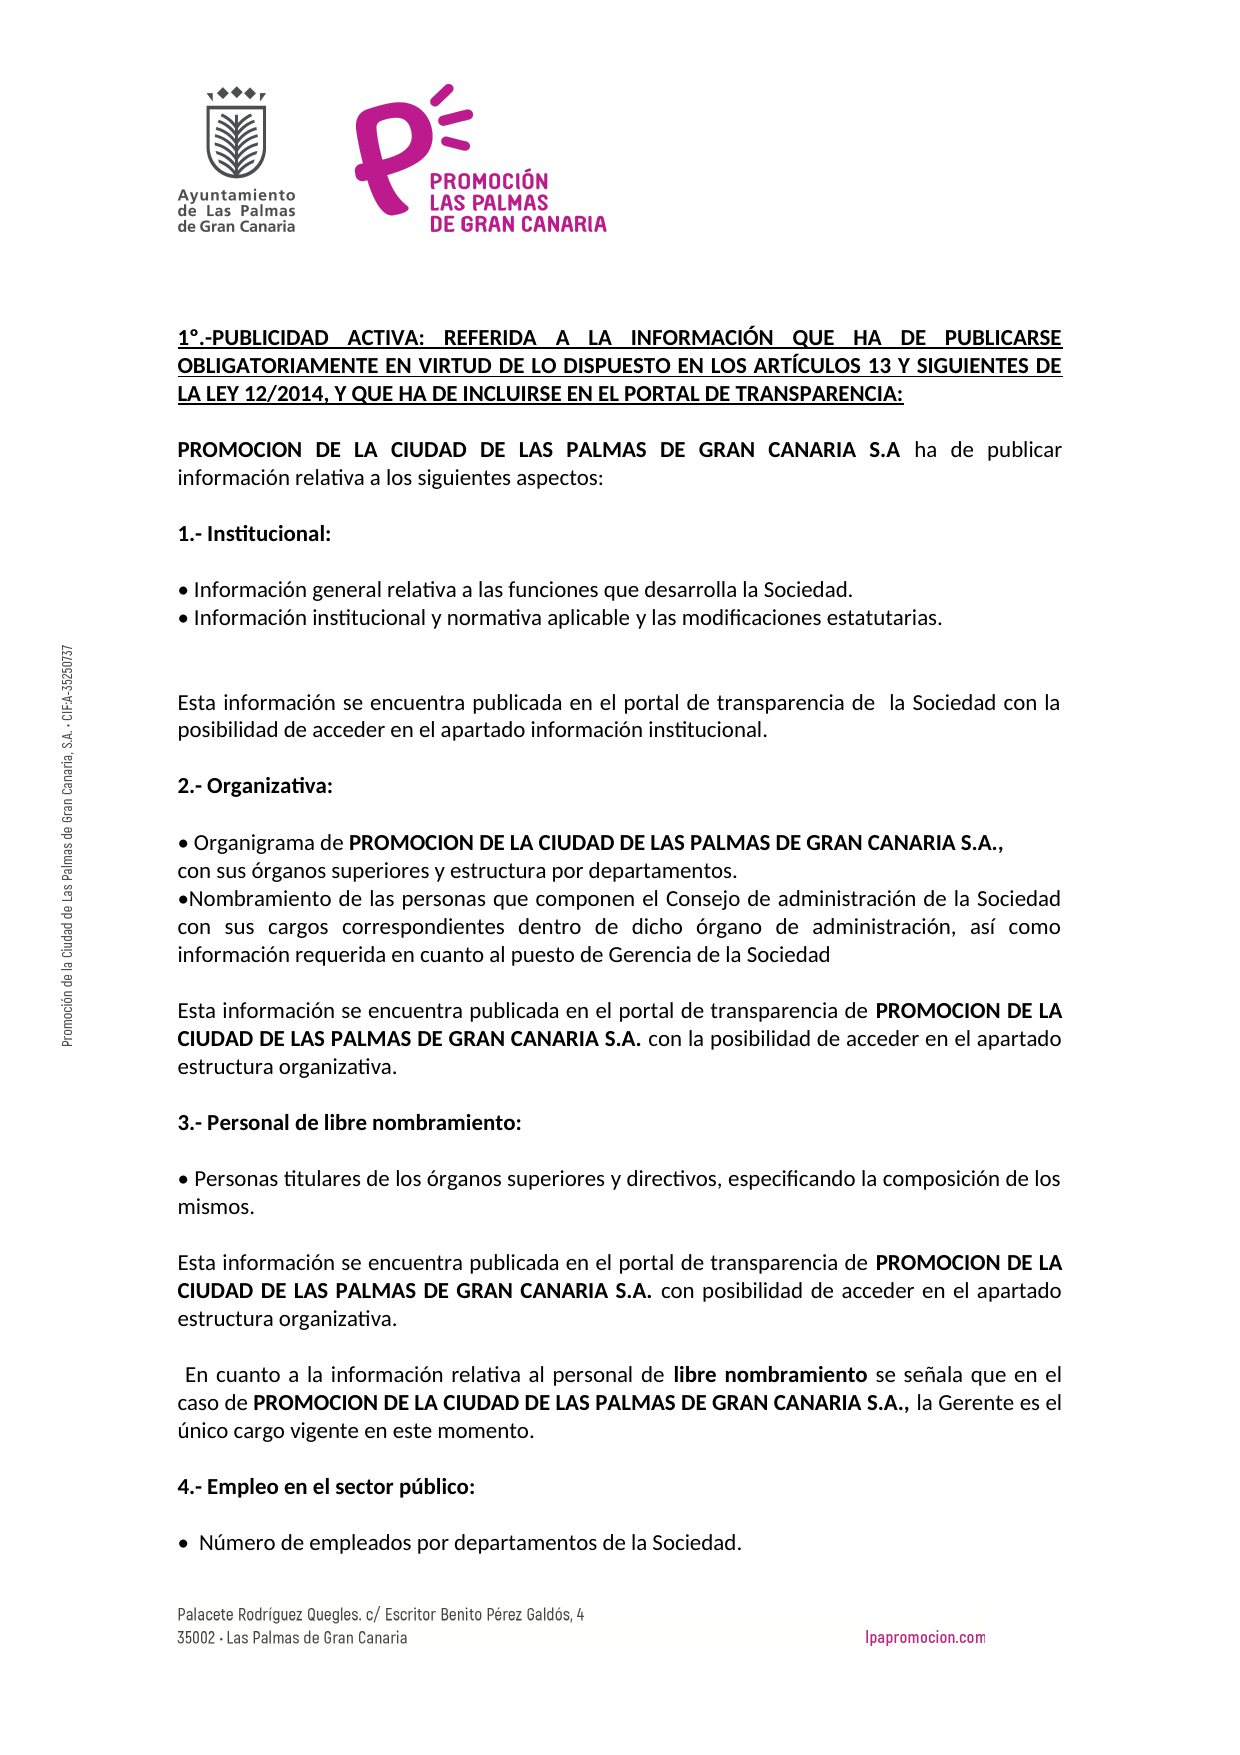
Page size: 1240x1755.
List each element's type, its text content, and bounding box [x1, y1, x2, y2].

text • Organigrama de PROMOCION DE LA CIUDAD DE LAS PALMAS DE GRAN CANARIA S.A., [177, 828, 1062, 856]
text con sus órganos superiores y estructura por departamentos. [177, 856, 1062, 884]
text • Número de empleados por departamentos de la Sociedad. [177, 1528, 1062, 1556]
text 1º.-PUBLICIDAD ACTIVA: REFERIDA A LA INFORMACIÓN QUE HA DE PUBLICARSE [177, 323, 1062, 347]
text 3.- Personal de libre nombramiento: [177, 1108, 1062, 1136]
text Esta información se encuentra publicada en el portal de transparencia de la Sociedad con la posibilidad de acceder en el apartado información institucional. [177, 688, 1062, 744]
text Esta información se encuentra publicada en el portal de transparencia de PROMOCION DE LA CIUDAD DE LAS PALMAS DE GRAN CANARIA S.A. con posibilidad de acceder en el apartado estructura organizativa. [177, 1248, 1062, 1332]
text • Información institucional y normativa aplicable y las modificaciones estatutarias. [177, 603, 1062, 632]
text 4.- Empleo en el sector público: [177, 1472, 1062, 1500]
text OBLIGATORIAMENTE EN VIRTUD DE LO DISPUESTO EN LOS ARTÍCULOS 13 Y SIGUIENTES DE [177, 348, 1062, 376]
text • Información general relativa a las funciones que desarrolla la Sociedad. [177, 576, 1062, 603]
text PROMOCION DE LA CIUDAD DE LAS PALMAS DE GRAN CANARIA S.A ha de publicar información relativa a los siguientes aspectos: [177, 435, 1062, 491]
text 1.- Institucional: [177, 519, 1062, 547]
text 2.- Organizativa: [177, 772, 1062, 800]
text Esta información se encuentra publicada en el portal de transparencia de PROMOCION DE LA CIUDAD DE LAS PALMAS DE GRAN CANARIA S.A. con la posibilidad de acceder en el apartado estructura organizativa. [177, 996, 1062, 1080]
text •Nombramiento de las personas que componen el Consejo de administración de la Sociedad con sus cargos correspondientes dentro de dicho órgano de administración, así como información requerida en cuanto al puesto de Gerencia de la Sociedad [177, 884, 1062, 968]
text En cuanto a la información relativa al personal de libre nombramiento se señala que en el caso de PROMOCION DE LA CIUDAD DE LAS PALMAS DE GRAN CANARIA S.A., la Gerente es el único cargo vigente en este momento. [177, 1360, 1062, 1444]
text • Personas titulares de los órganos superiores y directivos, especificando la composición de los mismos. [177, 1164, 1062, 1220]
text LA LEY 12/2014, Y QUE HA DE INCLUIRSE EN EL PORTAL DE TRANSPARENCIA: [177, 377, 1062, 407]
